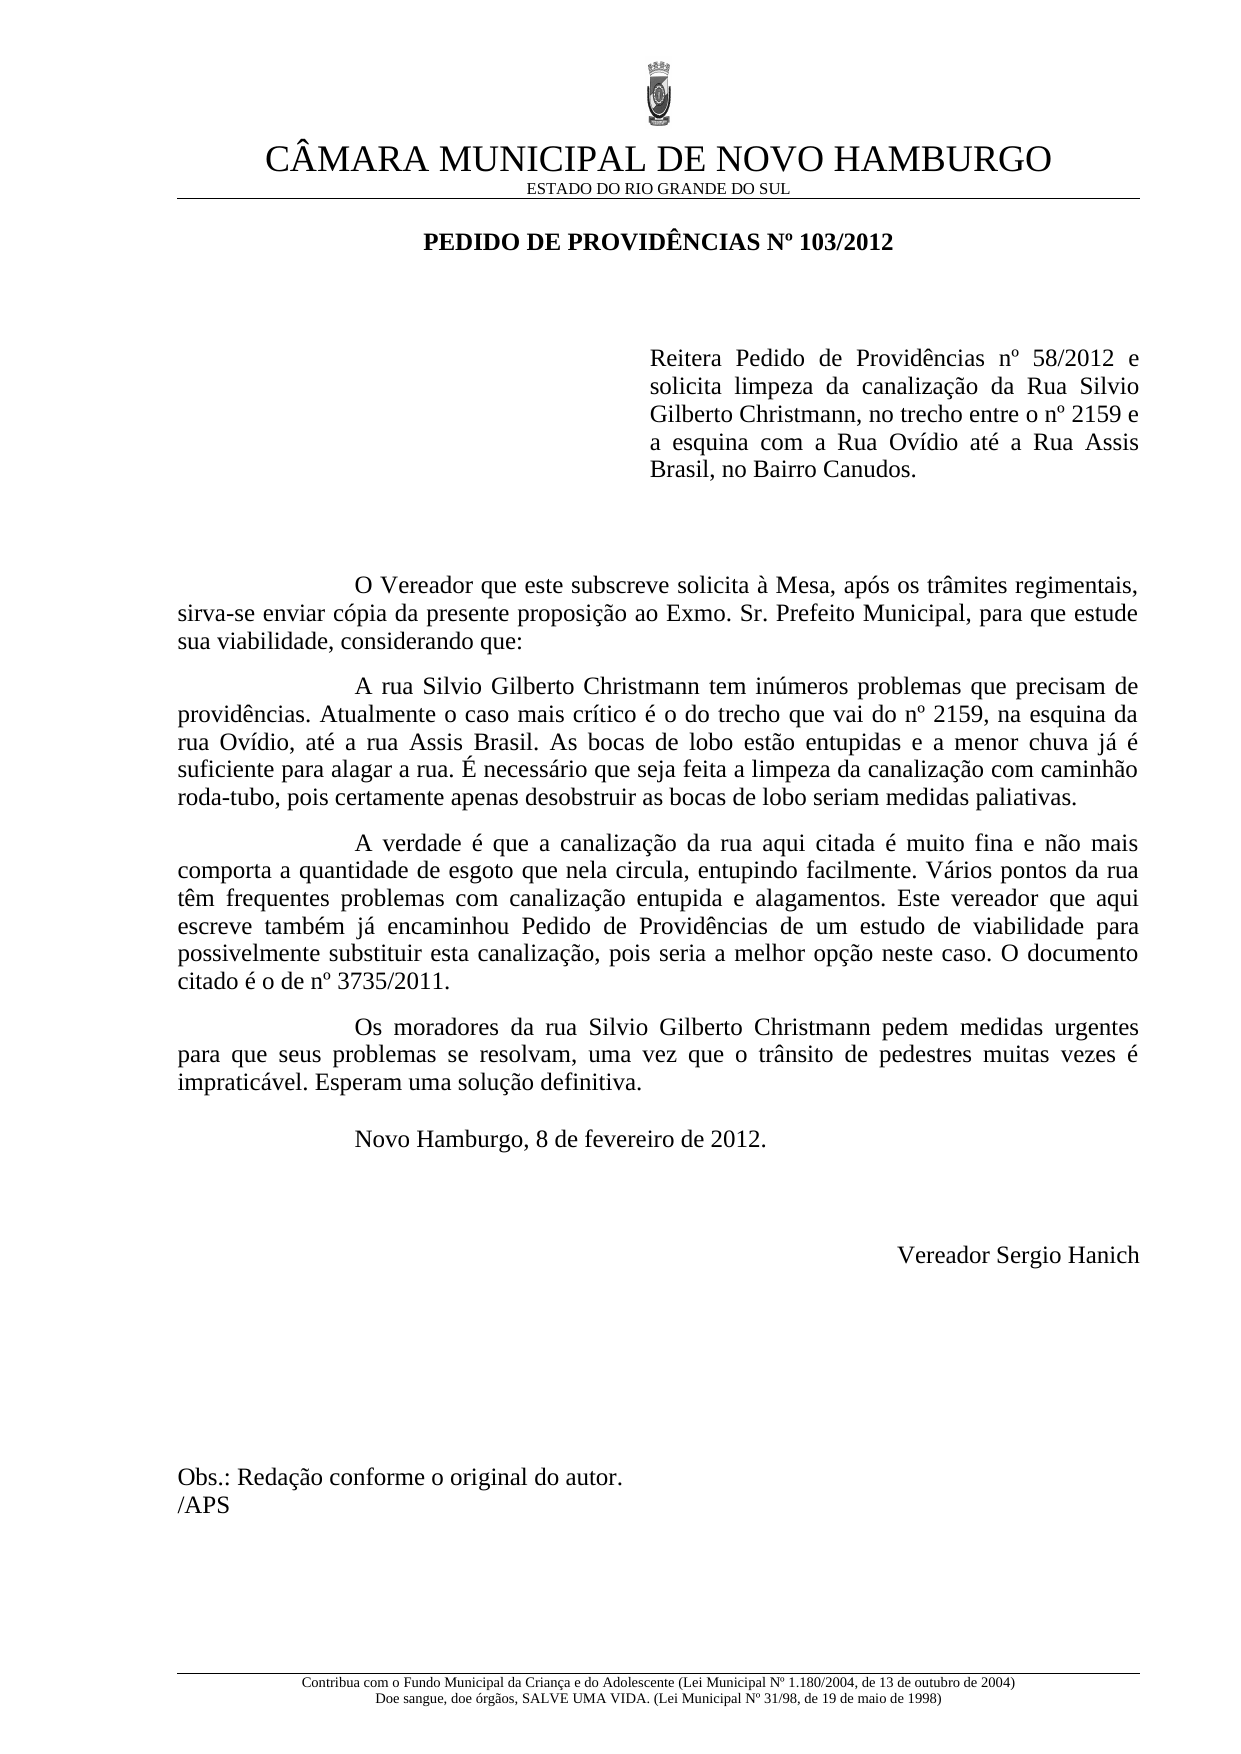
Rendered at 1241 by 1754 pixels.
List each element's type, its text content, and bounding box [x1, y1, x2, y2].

text /APS [177, 1491, 1140, 1519]
text A rua Silvio Gilberto Christmann tem inúmeros problemas que precisam de providências. Atualmente o caso mais crítico é o do trecho que vai do nº 2159, na esquina da rua Ovídio, até a rua Assis Brasil. As bocas de lobo estão entupidas e a menor chuva já é suficiente para alagar a rua. É necessário que seja feita a limpeza da canalização com caminhão roda-tubo, pois certamente apenas desobstruir as bocas de lobo seriam medidas paliativas. [177, 672, 1140, 811]
text A verdade é que a canalização da rua aqui citada é muito fina e não mais comporta a quantidade de esgoto que nela circula, entupindo facilmente. Vários pontos da rua têm frequentes problemas com canalização entupida e alagamentos. Este vereador que aqui escreve também já encaminhou Pedido de Providências de um estudo de viabilidade para possivelmente substituir esta canalização, pois seria a melhor opção neste caso. O documento citado é o de nº 3735/2011. [177, 829, 1140, 995]
text Obs.: Redação conforme o original do autor. [177, 1463, 1140, 1491]
text Reitera Pedido de Providências nº 58/2012 e solicita limpeza da canalização da Rua Silvio Gilberto Christmann, no trecho entre o nº 2159 e a esquina com a Rua Ovídio até a Rua Assis Brasil, no Bairro Canudos. [649, 344, 1140, 483]
text Novo Hamburgo, 8 de fevereiro de 2012. [177, 1125, 1140, 1153]
text O Vereador que este subscreve solicita à Mesa, após os trâmites regimentais, sirva-se enviar cópia da presente proposição ao Exmo. Sr. Prefeito Municipal, para que estude sua viabilidade, considerando que: [177, 572, 1140, 655]
text Os moradores da rua Silvio Gilberto Christmann pedem medidas urgentes para que seus problemas se resolvam, uma vez que o trânsito de pedestres muitas vezes é impraticável. Esperam uma solução definitiva. [177, 1013, 1140, 1096]
text Vereador Sergio Hanich [649, 1242, 1140, 1269]
text PEDIDO DE PROVIDÊNCIAS Nº 103/2012 [177, 228, 1140, 256]
